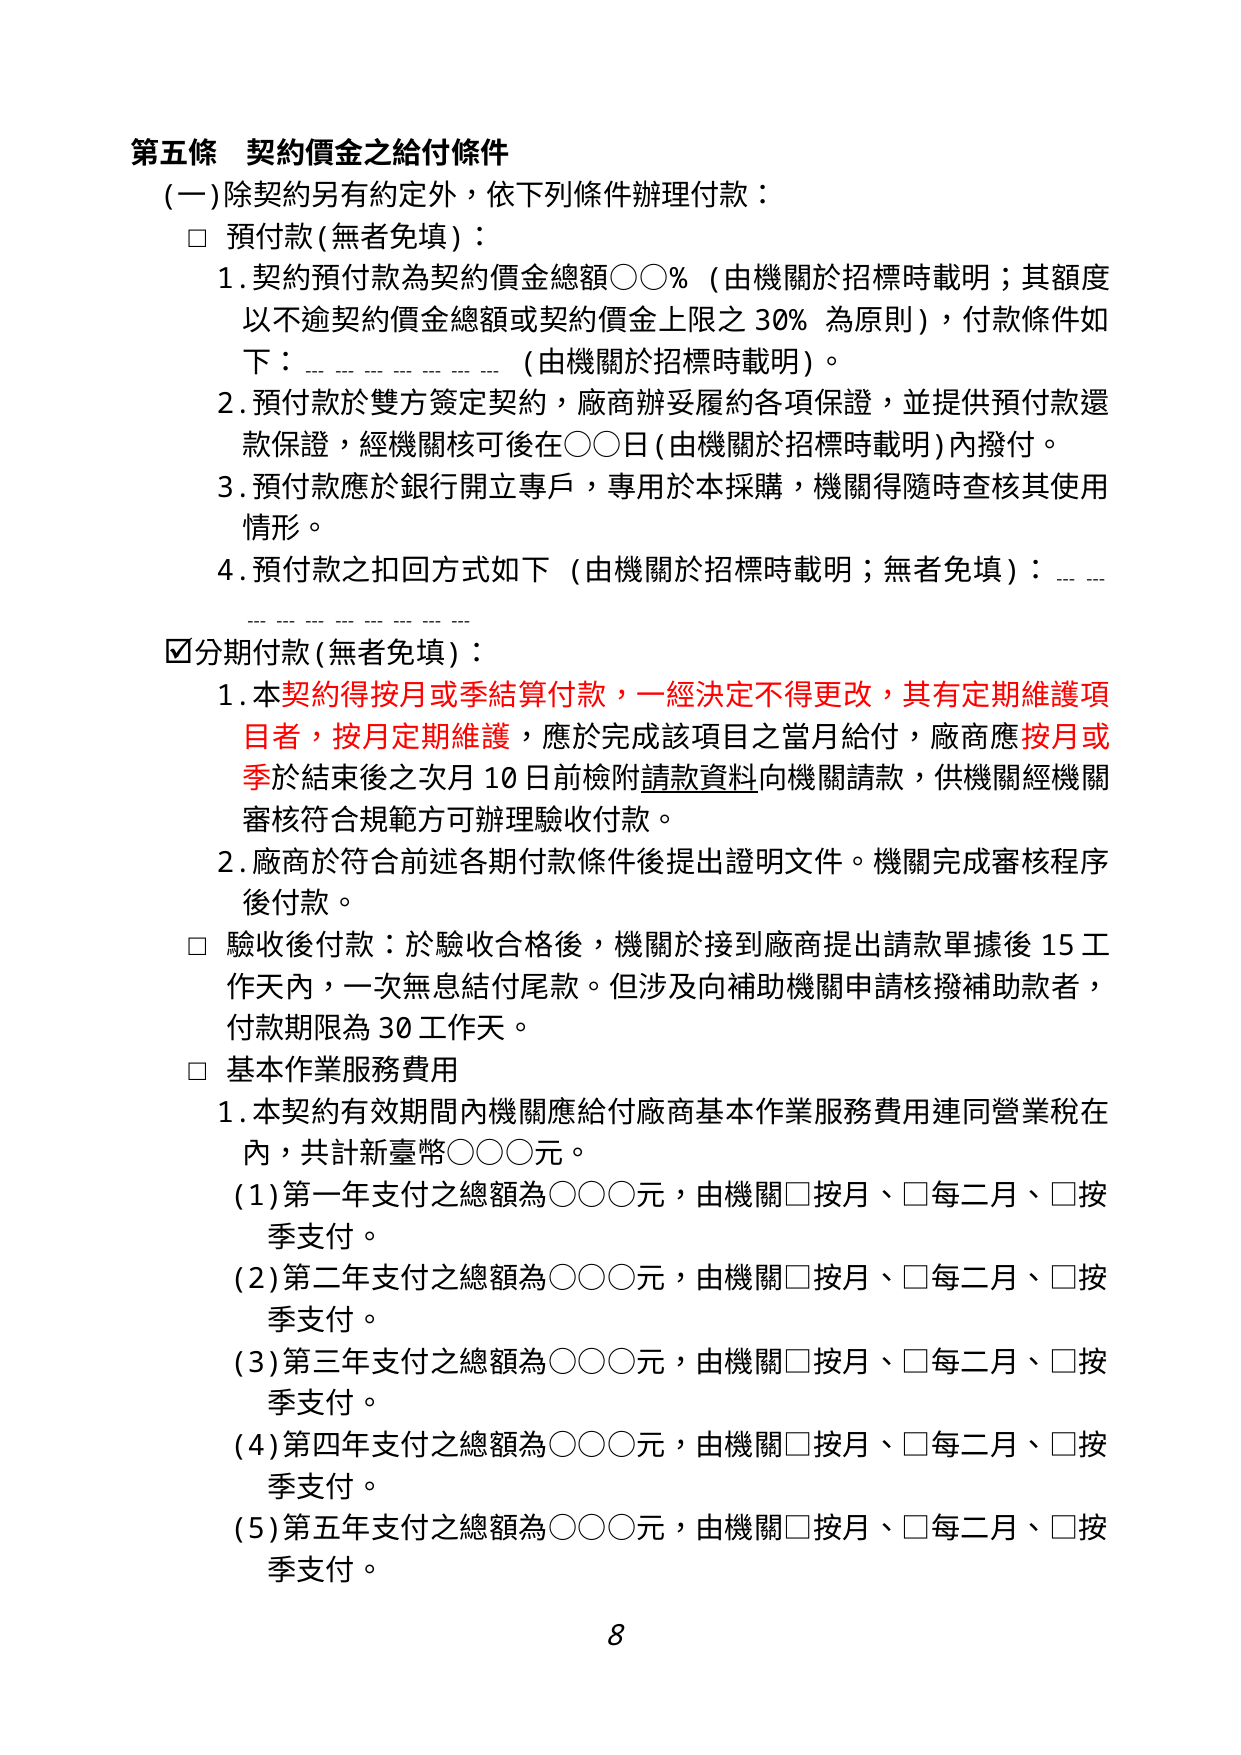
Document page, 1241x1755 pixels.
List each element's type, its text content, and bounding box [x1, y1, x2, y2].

text 分期付款(無者免填)： [130, 630, 1110, 672]
text (2)第二年支付之總額為○○○元，由機關□按月、□每二月、□按季支付。 [230, 1255, 1110, 1339]
text 1.本契約得按月或季結算付款，一經決定不得更改，其有定期維護項目者，按月定期維護，應於完成該項目之當月給付，廠商應按月或季於結束後之次月10日前檢附請款資料向機關請款，供機關經機關審核符合規範方可辦理驗收付款。 [216, 672, 1110, 839]
text 第五條 契約價金之給付條件 [130, 130, 1110, 172]
text (1)第一年支付之總額為○○○元，由機關□按月、□每二月、□按季支付。 [230, 1172, 1110, 1255]
text 2.廠商於符合前述各期付款條件後提出證明文件。機關完成審核程序後付款。 [216, 839, 1110, 922]
text 1.契約預付款為契約價金總額○○% (由機關於招標時載明；其額度以不逾契約價金總額或契約價金上限之30% 為原則)，付款條件如下：﹍﹍﹍﹍﹍﹍﹍ (由機關於招標時載明)。 [216, 255, 1110, 380]
text 3.預付款應於銀行開立專戶，專用於本採購，機關得隨時查核其使用情形。 [216, 464, 1110, 547]
text 4.預付款之扣回方式如下 (由機關於招標時載明；無者免填)：﹍﹍﹍﹍﹍﹍﹍﹍﹍﹍ [216, 547, 1110, 630]
list 基本作業服務費用 [188, 1047, 1110, 1089]
list 預付款(無者免填)： [188, 214, 1110, 255]
text (5)第五年支付之總額為○○○元，由機關□按月、□每二月、□按季支付。 [230, 1505, 1110, 1589]
text (3)第三年支付之總額為○○○元，由機關□按月、□每二月、□按季支付。 [230, 1339, 1110, 1422]
text (一)除契約另有約定外，依下列條件辦理付款： [159, 172, 1110, 214]
text 2.預付款於雙方簽定契約，廠商辦妥履約各項保證，並提供預付款還款保證，經機關核可後在○○日(由機關於招標時載明)內撥付。 [216, 380, 1110, 464]
text 1.本契約有效期間內機關應給付廠商基本作業服務費用連同營業稅在內，共計新臺幣○○○元。 [216, 1089, 1110, 1172]
list 驗收後付款：於驗收合格後，機關於接到廠商提出請款單據後15工作天內，一次無息結付尾款。但涉及向補助機關申請核撥補助款者，付款期限為30工作天。 [188, 922, 1110, 1047]
text (4)第四年支付之總額為○○○元，由機關□按月、□每二月、□按季支付。 [230, 1422, 1110, 1505]
